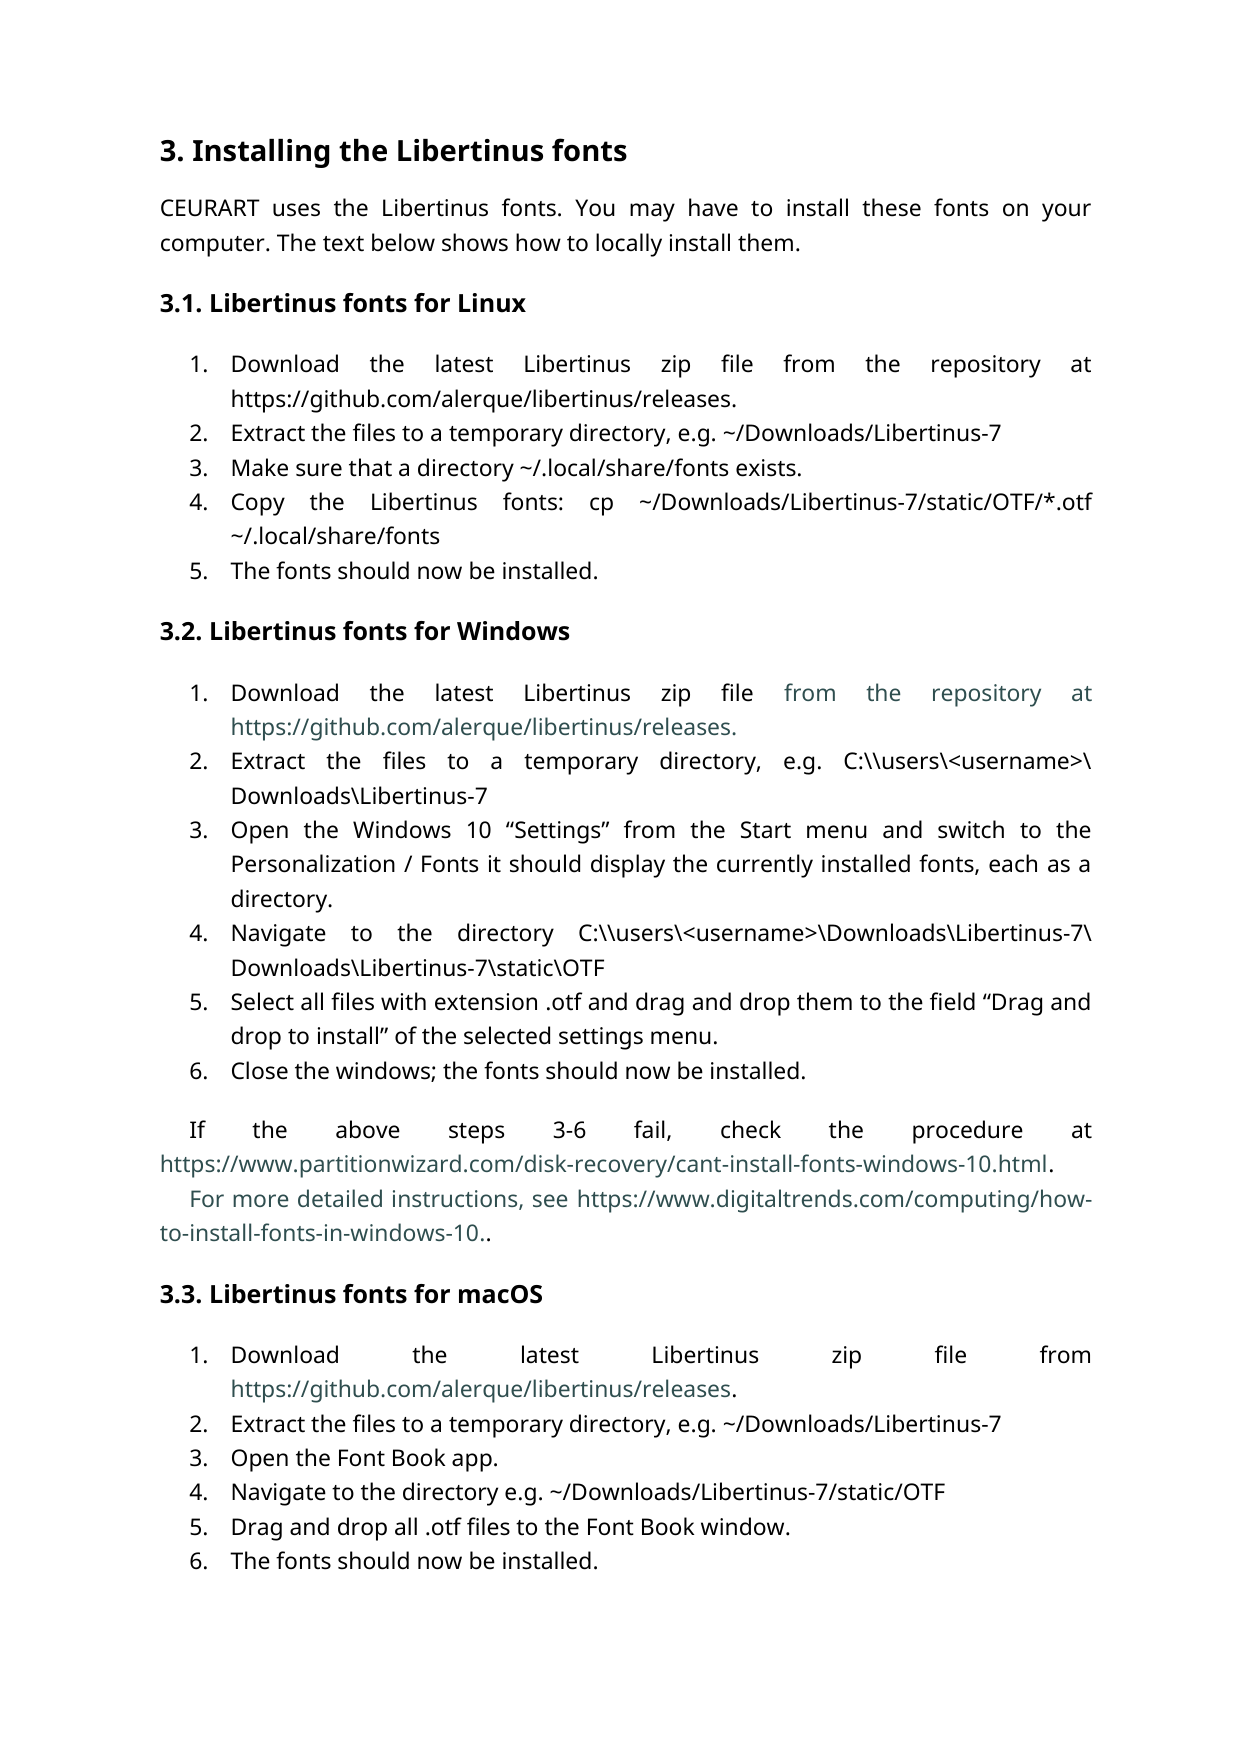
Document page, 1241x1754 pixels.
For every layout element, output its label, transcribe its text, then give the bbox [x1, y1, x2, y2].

list The fonts should now be installed. [189, 1545, 1093, 1576]
list Close the windows; the fonts should now be installed. [189, 1054, 1093, 1086]
subtitle Libertinus fonts for macOS [159, 1276, 1093, 1311]
list Open the Windows 10 “Settings” from the Start menu and switch to the Personalization / Fonts it should display the currently installed fonts, each as a directory. [189, 814, 1093, 914]
subtitle Libertinus fonts for Windows [159, 614, 1093, 648]
subtitle Libertinus fonts for Linux [159, 286, 1093, 320]
list Download the latest Libertinus zip file from https://github.com/alerque/libertinus/releases. [189, 1339, 1093, 1404]
list Copy the Libertinus fonts: cp ~/Downloads/Libertinus-7/static/OTF/*.otf ~/.local/share/fonts [189, 486, 1093, 552]
list Navigate to the directory C:\\users\<username>\Downloads\Libertinus-7\Downloads\Libertinus-7\static\OTF [189, 917, 1093, 983]
list Extract the files to a temporary directory, e.g. ~/Downloads/Libertinus-7 [189, 1408, 1093, 1439]
text If the above steps 3-6 fail, check the procedure at https://www.partitionwizard.com/disk-recovery/cant-install-fonts-windows-10.html. [159, 1114, 1093, 1179]
list Navigate to the directory e.g. ~/Downloads/Libertinus-7/static/OTF [189, 1476, 1093, 1508]
list Download the latest Libertinus zip file from the repository at https://github.com/alerque/libertinus/releases. [189, 348, 1093, 414]
list Make sure that a directory ~/.local/share/fonts exists. [189, 452, 1093, 483]
list Drag and drop all .otf files to the Font Book window. [189, 1511, 1093, 1542]
list Select all files with extension .otf and drag and drop them to the field “Drag and drop to install” of the selected settings menu. [189, 986, 1093, 1051]
text CEURART uses the Libertinus fonts. You may have to install these fonts on your computer. The text below shows how to locally install them. [159, 192, 1093, 258]
list Download the latest Libertinus zip file from the repository at https://github.com/alerque/libertinus/releases. [189, 676, 1093, 742]
list Extract the files to a temporary directory, e.g. C:\\users\<username>\Downloads\Libertinus-7 [189, 745, 1093, 811]
text For more detailed instructions, see https://www.digitaltrends.com/computing/how-to-install-fonts-in-windows-10.. [159, 1183, 1093, 1248]
list Open the Font Book app. [189, 1442, 1093, 1473]
list Extract the files to a temporary directory, e.g. ~/Downloads/Libertinus-7 [189, 417, 1093, 448]
list The fonts should now be installed. [189, 555, 1093, 586]
subtitle Installing the Libertinus fonts [159, 130, 1093, 169]
